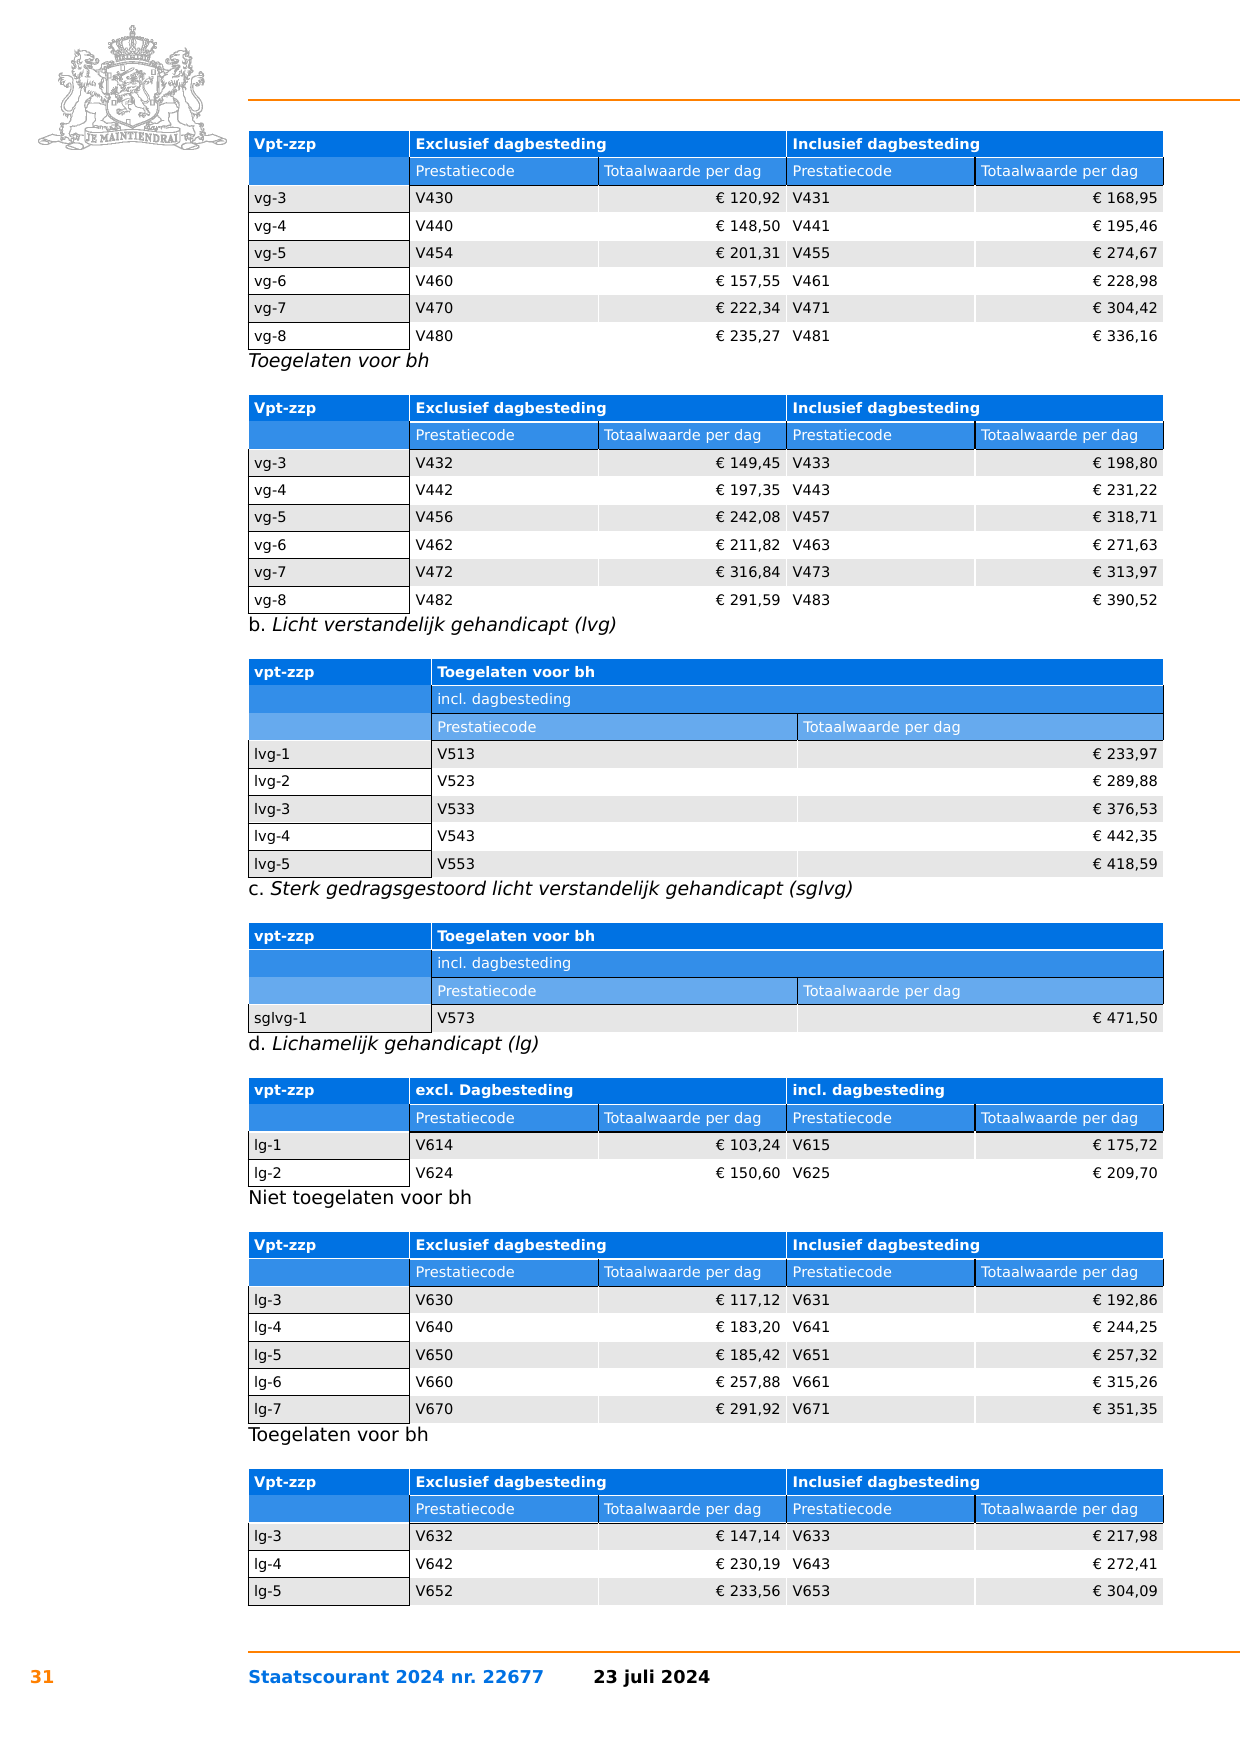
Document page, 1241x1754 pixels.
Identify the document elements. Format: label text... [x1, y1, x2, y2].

table_cell € 390,52 [976, 587, 1163, 613]
table_cell V625 [787, 1160, 974, 1186]
table_cell lg-7 [249, 1396, 409, 1423]
table_cell Totaalwaarde per dag [599, 1105, 786, 1131]
table_cell lvg-5 [249, 851, 431, 877]
table_cell Prestatiecode [787, 1105, 974, 1131]
table_cell V483 [787, 587, 974, 613]
table_cell V513 [432, 741, 797, 768]
table_header Vpt-zzp [249, 395, 409, 421]
table_cell € 148,50 [599, 213, 786, 239]
table_cell V642 [410, 1551, 598, 1577]
text Niet toegelaten voor bh [248, 1187, 1163, 1209]
table_cell V523 [432, 769, 797, 795]
table_cell € 147,14 [599, 1524, 786, 1550]
table_cell € 257,88 [599, 1369, 786, 1395]
table_cell € 313,97 [976, 559, 1163, 586]
table_header Toegelaten voor bh [432, 659, 1163, 685]
table_cell € 418,59 [798, 851, 1163, 877]
table_header Inclusief dagbesteding [787, 1469, 1163, 1495]
table_cell Totaalwaarde per dag [976, 423, 1163, 449]
table_cell Prestatiecode [432, 714, 797, 740]
table_cell € 289,88 [798, 769, 1163, 795]
table_cell vg-8 [249, 587, 409, 613]
table_cell V443 [787, 477, 974, 503]
table_cell V653 [787, 1578, 974, 1605]
table_cell V633 [787, 1524, 974, 1550]
table_cell V432 [410, 450, 598, 476]
table_header excl. Dagbesteding [410, 1078, 786, 1104]
table_cell € 211,82 [599, 532, 786, 558]
table_cell V640 [410, 1314, 598, 1341]
table_cell Totaalwaarde per dag [976, 1105, 1163, 1131]
table_cell lg-6 [249, 1369, 409, 1395]
table_cell Prestatiecode [410, 1260, 598, 1286]
table_cell € 233,97 [798, 741, 1163, 768]
table_cell € 304,42 [976, 295, 1163, 322]
table_cell € 120,92 [599, 186, 786, 212]
table_cell € 244,25 [976, 1314, 1163, 1341]
table_cell € 291,92 [599, 1396, 786, 1423]
table_cell V573 [432, 1005, 797, 1032]
text b. Licht verstandelijk gehandicapt (lvg) [248, 614, 1163, 636]
table_cell V482 [410, 587, 598, 613]
table_cell vg-3 [249, 186, 409, 212]
table_cell vg-6 [249, 532, 409, 558]
table_cell Prestatiecode [787, 1260, 974, 1286]
table_cell € 175,72 [976, 1133, 1163, 1159]
table_header Inclusief dagbesteding [787, 395, 1163, 421]
table_cell lvg-4 [249, 824, 431, 850]
table_cell € 318,71 [976, 505, 1163, 531]
table_cell Prestatiecode [410, 158, 598, 185]
table_cell Totaalwaarde per dag [976, 158, 1163, 185]
table_cell Totaalwaarde per dag [599, 1496, 786, 1522]
table_cell lg-5 [249, 1578, 409, 1605]
table_header incl. dagbesteding [787, 1078, 1163, 1104]
table_cell V430 [410, 186, 598, 212]
table_cell V470 [410, 295, 598, 322]
table_header Exclusief dagbesteding [410, 1469, 786, 1495]
table_cell V632 [410, 1524, 598, 1550]
table_cell vg-8 [249, 323, 409, 349]
table_cell € 103,24 [599, 1133, 786, 1159]
table_cell vg-5 [249, 505, 409, 531]
table_header vpt-zzp [249, 659, 431, 685]
table_cell lg-2 [249, 1160, 409, 1186]
table_cell lg-4 [249, 1314, 409, 1341]
table_cell V631 [787, 1287, 974, 1313]
table_cell V455 [787, 241, 974, 267]
table_cell € 168,95 [976, 186, 1163, 212]
table_header Inclusief dagbesteding [787, 131, 1163, 157]
table_cell € 201,31 [599, 241, 786, 267]
table_cell V650 [410, 1342, 598, 1368]
table_cell V643 [787, 1551, 974, 1577]
table_cell vg-6 [249, 268, 409, 294]
table_header Vpt-zzp [249, 1232, 409, 1259]
table_header Vpt-zzp [249, 131, 409, 157]
table_cell vg-5 [249, 241, 409, 267]
table_header vpt-zzp [249, 923, 431, 950]
table_cell V543 [432, 824, 797, 850]
table_cell € 150,60 [599, 1160, 786, 1186]
table_cell Prestatiecode [787, 158, 974, 185]
table_cell V661 [787, 1369, 974, 1395]
table_cell Prestatiecode [410, 1105, 598, 1131]
table_header Inclusief dagbesteding [787, 1232, 1163, 1258]
table_cell V480 [410, 323, 598, 349]
table_header Exclusief dagbesteding [410, 395, 786, 421]
table_cell vg-4 [249, 213, 409, 239]
table_cell € 217,98 [976, 1524, 1163, 1550]
table_cell € 231,22 [976, 477, 1163, 503]
table_cell lg-4 [249, 1551, 409, 1577]
table_cell V670 [410, 1396, 598, 1423]
table_cell € 197,35 [599, 477, 786, 503]
table_cell € 272,41 [976, 1551, 1163, 1577]
table_cell V481 [787, 323, 974, 349]
table_cell Prestatiecode [410, 1496, 598, 1522]
table_cell € 336,16 [976, 323, 1163, 349]
table_header Toegelaten voor bh [432, 923, 1163, 949]
table_cell V431 [787, 186, 974, 212]
table_cell V651 [787, 1342, 974, 1368]
table_cell V463 [787, 532, 974, 558]
table_cell vg-3 [249, 450, 409, 476]
table_cell vg-7 [249, 559, 409, 586]
table_cell vg-7 [249, 295, 409, 322]
table_cell V641 [787, 1314, 974, 1341]
table_cell sglvg-1 [249, 1005, 431, 1032]
table_cell lg-3 [249, 1287, 409, 1313]
table_cell Totaalwaarde per dag [599, 158, 786, 185]
table_cell lg-1 [249, 1133, 409, 1159]
table_cell € 149,45 [599, 450, 786, 476]
table_cell V440 [410, 213, 598, 239]
table_cell V660 [410, 1369, 598, 1395]
table_header Exclusief dagbesteding [410, 131, 786, 157]
table_cell € 192,86 [976, 1287, 1163, 1313]
table_cell € 442,35 [798, 824, 1163, 850]
table_cell V457 [787, 505, 974, 531]
table_cell € 233,56 [599, 1578, 786, 1605]
table_cell € 157,55 [599, 268, 786, 294]
table_cell € 315,26 [976, 1369, 1163, 1395]
table_cell lvg-1 [249, 741, 431, 768]
table_cell € 117,12 [599, 1287, 786, 1313]
table_cell Prestatiecode [410, 423, 598, 449]
table_cell lvg-3 [249, 796, 431, 822]
table_cell € 376,53 [798, 796, 1163, 822]
table_cell V471 [787, 295, 974, 322]
table_cell incl. dagbesteding [432, 951, 1163, 977]
table_cell V630 [410, 1287, 598, 1313]
table_cell V624 [410, 1160, 598, 1186]
table_cell V472 [410, 559, 598, 586]
text Toegelaten voor bh [248, 1424, 1163, 1446]
table_cell € 209,70 [976, 1160, 1163, 1186]
table_cell V615 [787, 1133, 974, 1159]
table_cell € 198,80 [976, 450, 1163, 476]
table_cell Totaalwaarde per dag [599, 423, 786, 449]
table_cell € 242,08 [599, 505, 786, 531]
table_cell lvg-2 [249, 769, 431, 795]
table_cell Totaalwaarde per dag [798, 978, 1163, 1004]
table_cell € 304,09 [976, 1578, 1163, 1605]
table_cell € 291,59 [599, 587, 786, 613]
table_cell € 185,42 [599, 1342, 786, 1368]
text c. Sterk gedragsgestoord licht verstandelijk gehandicapt (sglvg) [248, 878, 1163, 900]
table_cell V671 [787, 1396, 974, 1423]
table_cell vg-4 [249, 477, 409, 503]
table_cell V461 [787, 268, 974, 294]
table_cell incl. dagbesteding [432, 686, 1163, 713]
table_cell Totaalwaarde per dag [798, 714, 1163, 740]
table_header Exclusief dagbesteding [410, 1232, 786, 1258]
table_cell V442 [410, 477, 598, 503]
table_cell € 351,35 [976, 1396, 1163, 1423]
table_cell € 257,32 [976, 1342, 1163, 1368]
table_cell V460 [410, 268, 598, 294]
table_cell V456 [410, 505, 598, 531]
table_cell Prestatiecode [787, 423, 974, 449]
table_header Vpt-zzp [249, 1469, 409, 1495]
table_cell Totaalwaarde per dag [976, 1496, 1163, 1522]
table_cell V462 [410, 532, 598, 558]
table_cell V652 [410, 1578, 598, 1605]
table_cell V473 [787, 559, 974, 586]
table_cell V614 [410, 1133, 598, 1159]
text Toegelaten voor bh [248, 350, 1163, 372]
text d. Lichamelijk gehandicapt (lg) [248, 1033, 1163, 1055]
table_cell € 235,27 [599, 323, 786, 349]
table_cell V433 [787, 450, 974, 476]
picture [38, 25, 227, 150]
table_cell Totaalwaarde per dag [976, 1260, 1163, 1286]
table_cell lg-3 [249, 1524, 409, 1550]
table_cell € 195,46 [976, 213, 1163, 239]
table_cell € 316,84 [599, 559, 786, 586]
table_cell € 228,98 [976, 268, 1163, 294]
table_cell Totaalwaarde per dag [599, 1260, 786, 1286]
table_cell V454 [410, 241, 598, 267]
table_cell lg-5 [249, 1342, 409, 1368]
table_cell V441 [787, 213, 974, 239]
table_cell € 230,19 [599, 1551, 786, 1577]
table_cell € 471,50 [798, 1005, 1163, 1032]
table_cell Prestatiecode [787, 1496, 974, 1522]
table_cell € 222,34 [599, 295, 786, 322]
table_cell € 274,67 [976, 241, 1163, 267]
table_cell V533 [432, 796, 797, 822]
table_header vpt-zzp [249, 1078, 409, 1104]
table_cell Prestatiecode [432, 978, 797, 1004]
table_cell V553 [432, 851, 797, 877]
table_cell € 271,63 [976, 532, 1163, 558]
table_cell € 183,20 [599, 1314, 786, 1341]
